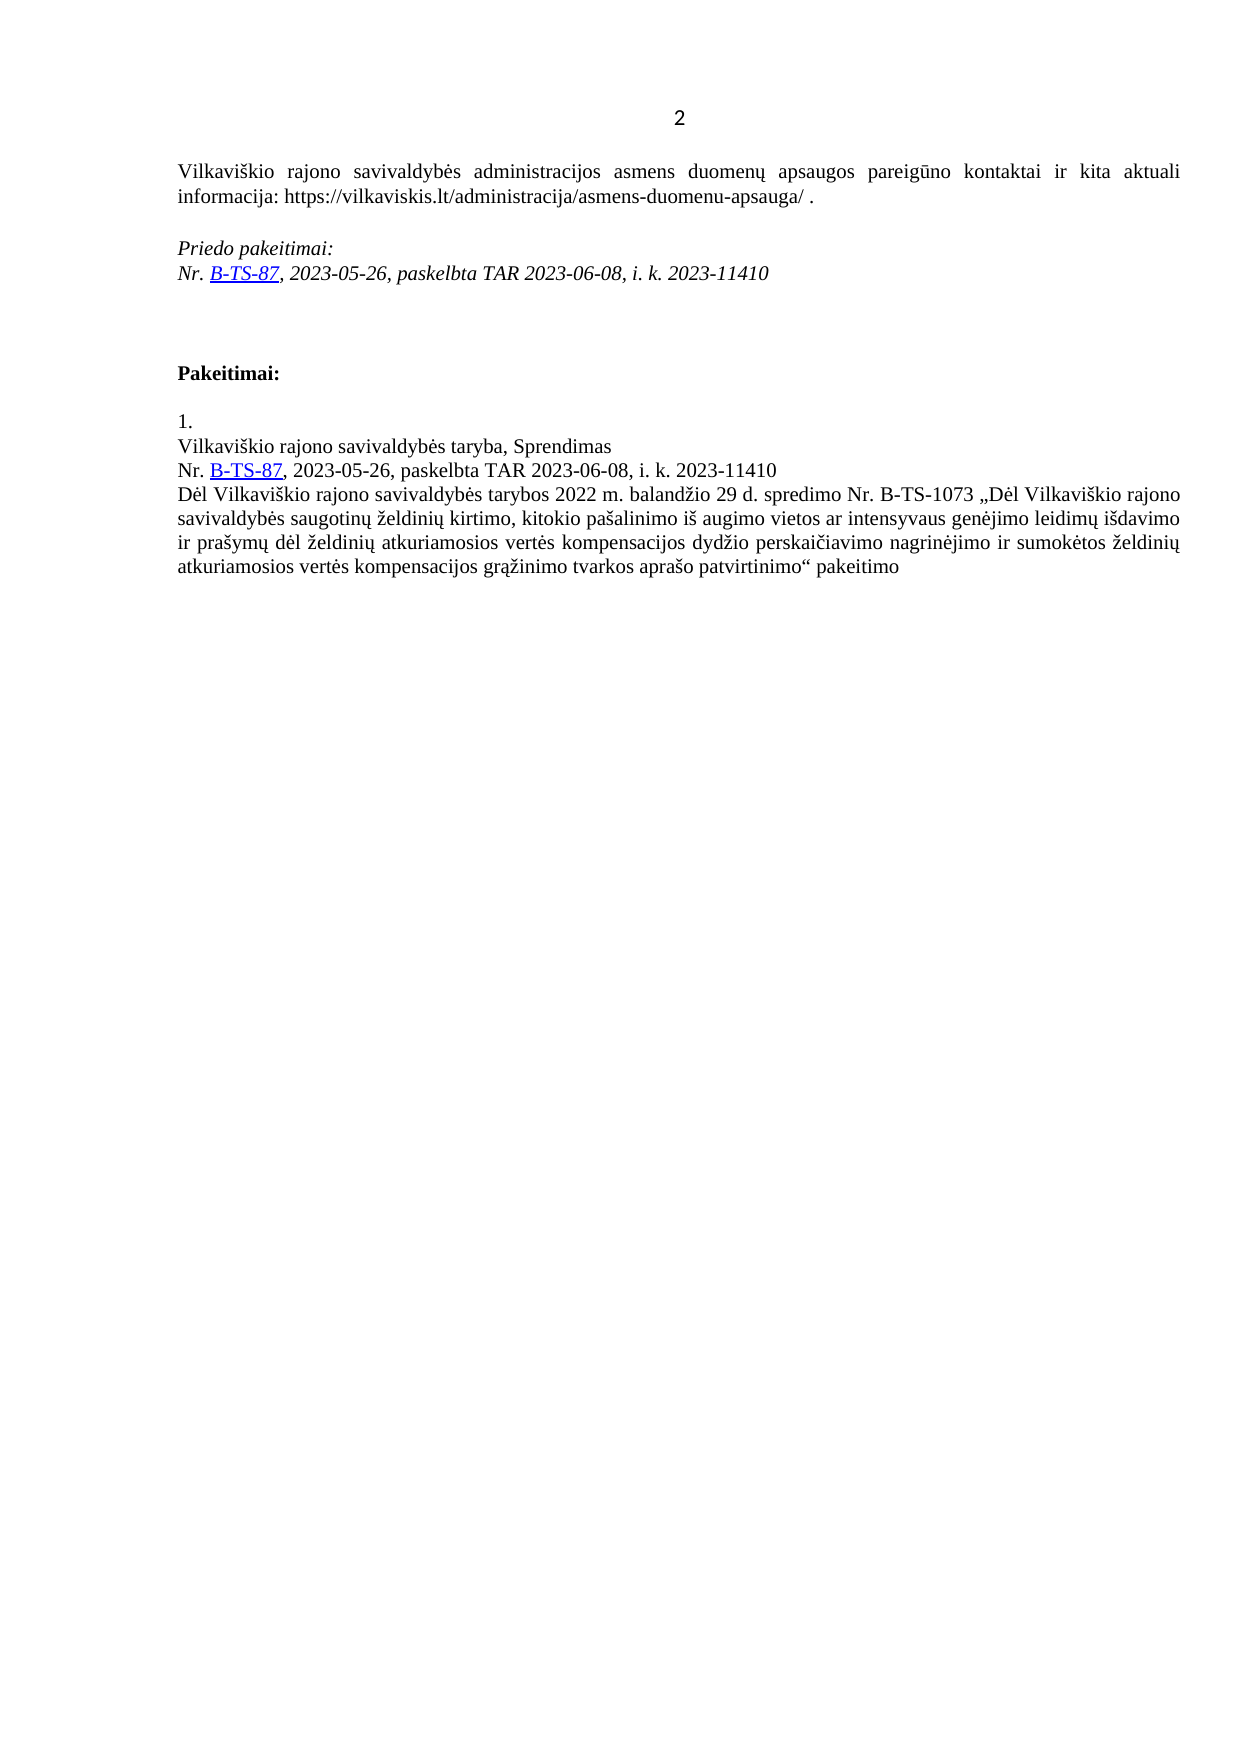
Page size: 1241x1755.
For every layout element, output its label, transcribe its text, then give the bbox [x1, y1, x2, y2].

text Vilkaviškio rajono savivaldybės administracijos asmens duomenų apsaugos pareigūno kontaktai ir kita aktuali informacija: https://vilkaviskis.lt/administracija/asmens-duomenu-apsauga/ . [177, 159, 1181, 208]
text Priedo pakeitimai: [177, 236, 1181, 260]
text Vilkaviškio rajono savivaldybės taryba, Sprendimas [177, 433, 1181, 458]
text Nr. B-TS-87, 2023-05-26, paskelbta TAR 2023-06-08, i. k. 2023-11410 [177, 458, 1181, 482]
text Dėl Vilkaviškio rajono savivaldybės tarybos 2022 m. balandžio 29 d. spredimo Nr. B-TS-1073 „Dėl Vilkaviškio rajono savivaldybės saugotinų želdinių kirtimo, kitokio pašalinimo iš augimo vietos ar intensyvaus genėjimo leidimų išdavimo ir prašymų dėl želdinių atkuriamosios vertės kompensacijos dydžio perskaičiavimo nagrinėjimo ir sumokėtos želdinių atkuriamosios vertės kompensacijos grąžinimo tvarkos aprašo patvirtinimo“ pakeitimo [177, 482, 1181, 578]
text Pakeitimai: [177, 361, 1181, 385]
text Nr. B-TS-87, 2023-05-26, paskelbta TAR 2023-06-08, i. k. 2023-11410 [177, 260, 1181, 284]
text 1. [177, 409, 1181, 433]
